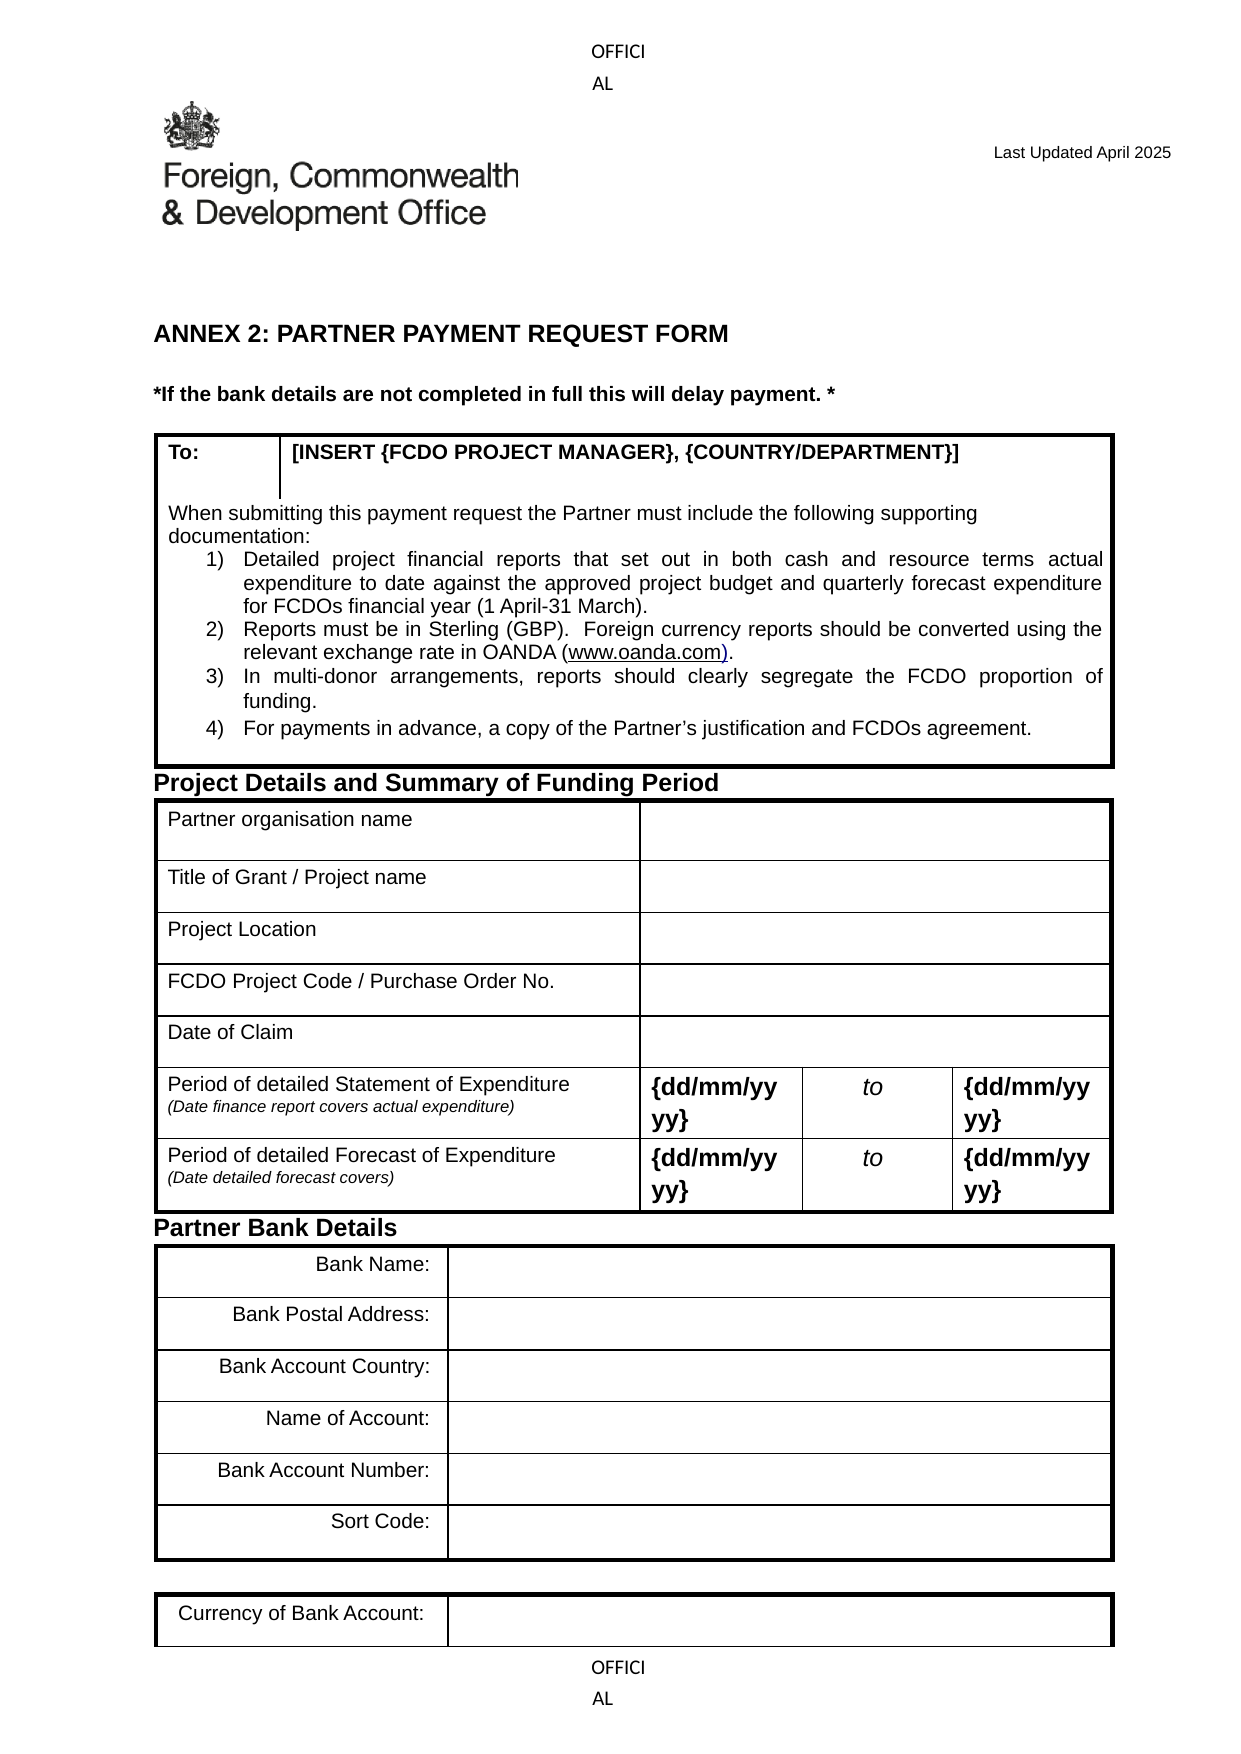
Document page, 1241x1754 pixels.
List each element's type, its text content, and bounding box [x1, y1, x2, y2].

table_cell Bank Account Country: [158, 1351, 447, 1401]
table_cell Name of Account: [158, 1402, 447, 1452]
table_cell [641, 861, 802, 911]
table_header [449, 1597, 1110, 1646]
subtitle Partner Bank Details [153, 1214, 1086, 1242]
table_header [INSERT {FCDO PROJECT MANAGER}, {COUNTRY/DEPARTMENT}] [281, 437, 1110, 496]
table_cell {dd/mm/yy yy} [641, 1068, 802, 1137]
table_header Partner organisation name [158, 803, 639, 859]
table_cell to [803, 1068, 952, 1137]
table_cell Period of detailed Forecast of Expenditure (Date detailed forecast covers) [158, 1139, 639, 1210]
picture [158, 100, 518, 231]
table_cell Period of detailed Statement of Expenditure (Date finance report covers actual expenditure) [158, 1068, 639, 1137]
table_cell [641, 1017, 802, 1067]
table_cell When submitting this payment request the Partner must include the following supporting documentation: Detailed project financial reports that set out in both cash and resource terms actual expenditure to date against the approved project budget and quarterly forecast expenditure for FCDOs financial year (1 April-31 March). Reports must be in Sterling (GBP). Foreign currency reports should be converted using the relevant exchange rate in OANDA (www.oanda.com). In multi-donor arrangements, reports should clearly segregate the FCDO proportion of funding. For payments in advance, a copy of the Partner’s justification and FCDOs agreement. [158, 499, 1110, 764]
table_cell [953, 861, 1109, 911]
table_cell [449, 1454, 1110, 1504]
table_cell {dd/mm/yy yy} [953, 1068, 1109, 1137]
table_header [449, 1248, 1110, 1297]
subtitle Project Details and Summary of Funding Period [153, 769, 1086, 797]
table_cell {dd/mm/yy yy} [953, 1139, 1109, 1210]
table_cell Date of Claim [158, 1017, 639, 1067]
table_cell [641, 913, 802, 963]
table_cell Title of Grant / Project name [158, 861, 639, 911]
table_cell [802, 1017, 952, 1067]
table_header [641, 803, 802, 859]
table_cell Bank Account Number: [158, 1454, 447, 1504]
table_header Currency of Bank Account: [158, 1597, 447, 1646]
table_header [802, 803, 952, 859]
table_cell Project Location [158, 913, 639, 963]
table_cell [953, 965, 1109, 1015]
table_cell {dd/mm/yy yy} [641, 1139, 802, 1210]
table_cell Bank Postal Address: [158, 1298, 447, 1349]
table_cell [953, 913, 1109, 963]
table_cell [802, 861, 952, 911]
table_cell [449, 1298, 1110, 1349]
table_header Bank Name: [158, 1248, 447, 1297]
table_cell [953, 1017, 1109, 1067]
table_cell [802, 913, 952, 963]
table_cell [802, 965, 952, 1015]
table_cell Sort Code: [158, 1506, 447, 1558]
table_cell [449, 1506, 1110, 1558]
table_cell [449, 1402, 1110, 1452]
table_cell to [803, 1139, 952, 1210]
subtitle ANNEX 2: PARTNER PAYMENT REQUEST FORM [153, 319, 1086, 347]
table_cell FCDO Project Code / Purchase Order No. [158, 965, 639, 1015]
table_header [953, 803, 1109, 859]
table_cell [449, 1351, 1110, 1401]
text *If the bank details are not completed in full this will delay payment. * [153, 383, 1086, 406]
table_header To: [158, 437, 279, 496]
table_cell [641, 965, 802, 1015]
